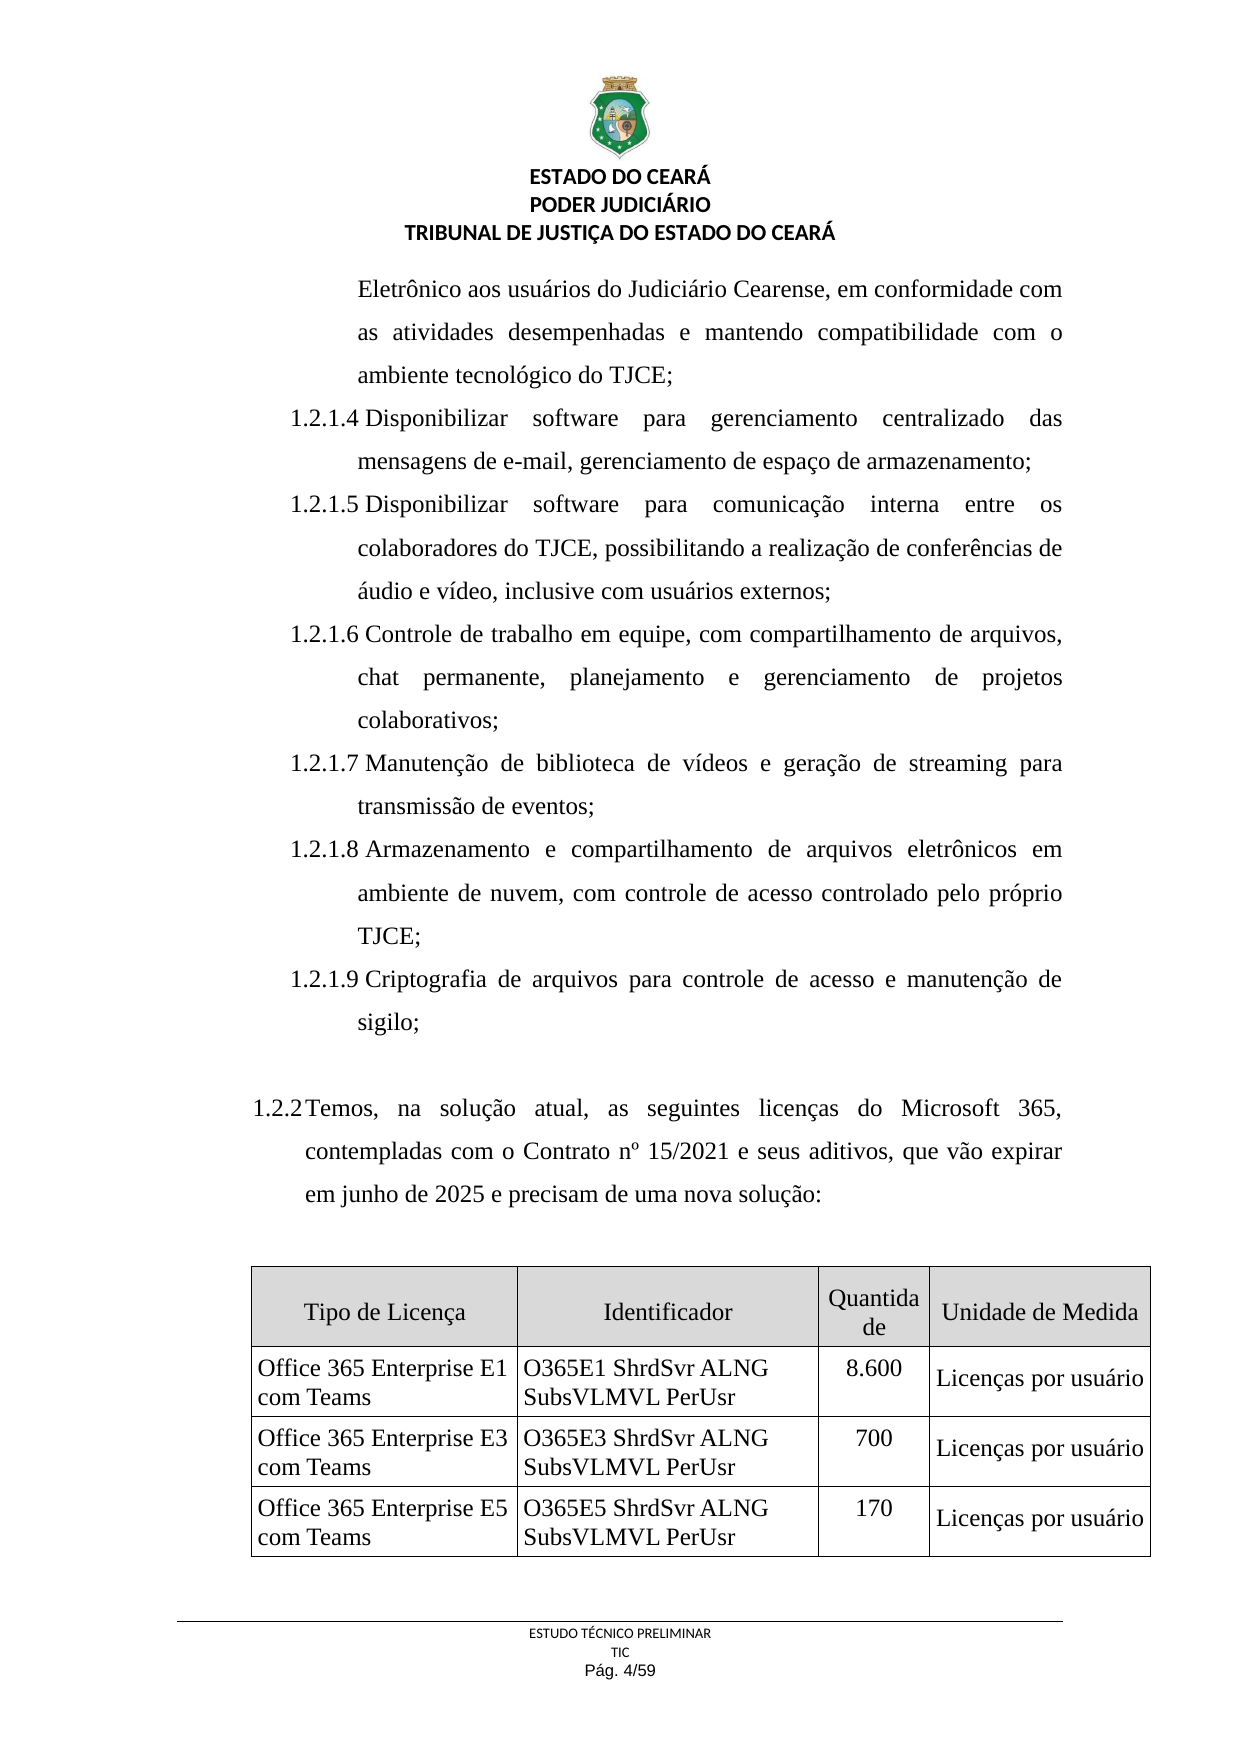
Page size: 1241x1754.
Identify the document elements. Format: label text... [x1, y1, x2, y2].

table_cell O365E5 ShrdSvr ALNG SubsVLMVL PerUsr [518, 1487, 818, 1556]
list Eletrônico aos usuários do Judiciário Cearense, em conformidade com as atividades desempenhadas e mantendo compatibilidade com o ambiente tecnológico do TJCE; [290, 274, 1063, 389]
table_cell Office 365 Enterprise E5 com Teams [252, 1487, 517, 1556]
list Manutenção de biblioteca de vídeos e geração de streaming para transmissão de eventos; [290, 748, 1063, 820]
table_cell 170 [819, 1487, 929, 1556]
list Disponibilizar software para gerenciamento centralizado das mensagens de e-mail, gerenciamento de espaço de armazenamento; [290, 403, 1063, 475]
table_cell O365E3 ShrdSvr ALNG SubsVLMVL PerUsr [518, 1417, 818, 1486]
table_header Tipo de Licença [252, 1267, 517, 1346]
table_cell Office 365 Enterprise E1 com Teams [252, 1347, 517, 1416]
table_cell Licenças por usuário [930, 1417, 1150, 1486]
list Controle de trabalho em equipe, com compartilhamento de arquivos, chat permanente, planejamento e gerenciamento de projetos colaborativos; [290, 619, 1063, 734]
table_cell Licenças por usuário [930, 1347, 1150, 1416]
table_header Unidade de Medida [930, 1267, 1150, 1346]
table_cell 700 [819, 1417, 929, 1486]
table_cell Office 365 Enterprise E3 com Teams [252, 1417, 517, 1486]
list Criptografia de arquivos para controle de acesso e manutenção de sigilo; [290, 964, 1063, 1036]
picture [585, 75, 655, 161]
table_cell O365E1 ShrdSvr ALNG SubsVLMVL PerUsr [518, 1347, 818, 1416]
table_cell 8.600 [819, 1347, 929, 1416]
table_cell Licenças por usuário [930, 1487, 1150, 1556]
list Armazenamento e compartilhamento de arquivos eletrônicos em ambiente de nuvem, com controle de acesso controlado pelo próprio TJCE; [290, 834, 1063, 949]
table_header Identificador [518, 1267, 818, 1346]
table_header Quantidade [819, 1267, 929, 1346]
list Temos, na solução atual, as seguintes licenças do Microsoft 365, contempladas com o Contrato nº 15/2021 e seus aditivos, que vão expirar em junho de 2025 e precisam de uma nova solução: [252, 1093, 1063, 1208]
list Disponibilizar software para comunicação interna entre os colaboradores do TJCE, possibilitando a realização de conferências de áudio e vídeo, inclusive com usuários externos; [290, 489, 1063, 604]
